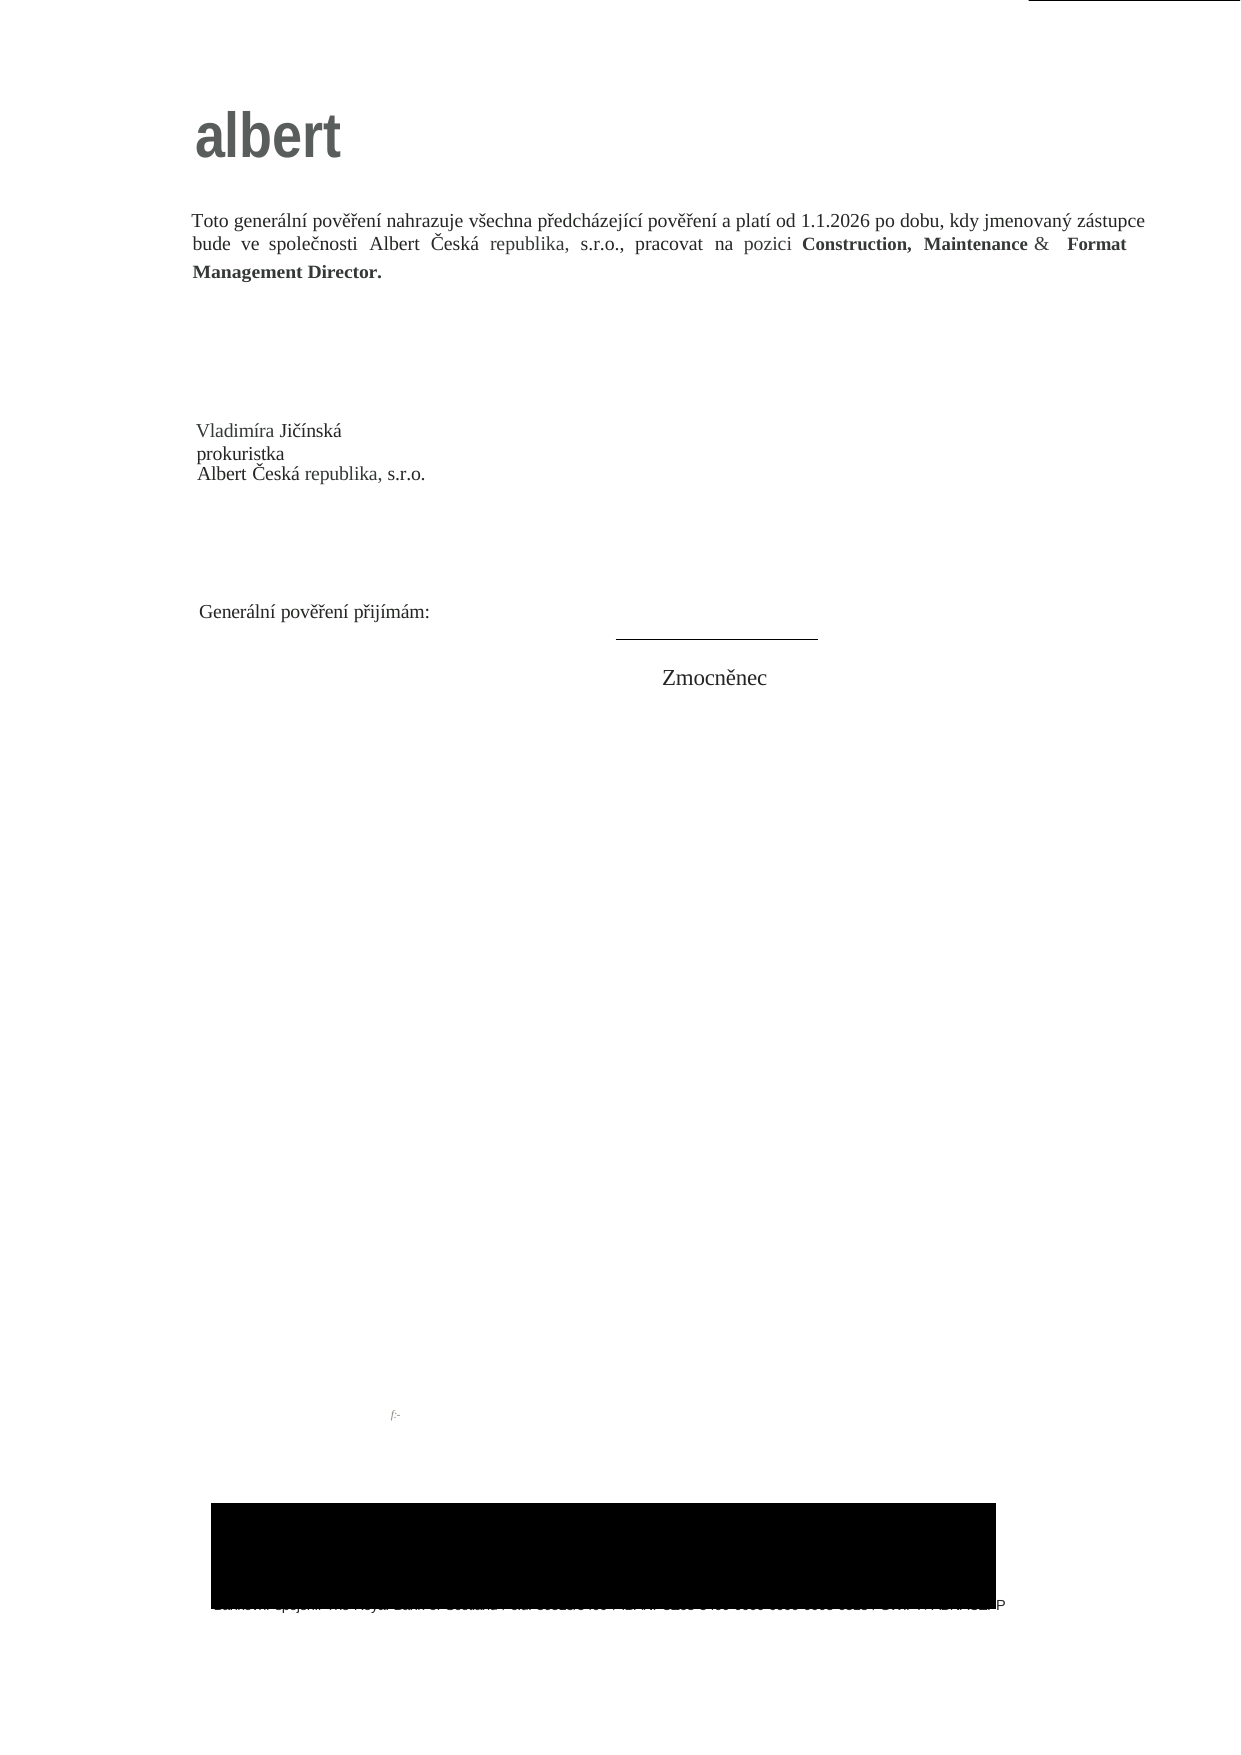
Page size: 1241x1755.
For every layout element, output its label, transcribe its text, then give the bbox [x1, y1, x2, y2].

text Zmocněnec [474, 664, 954, 690]
text Toto generální pověření nahrazuje všechna předcházející pověření a platí od 1.1.2026 po dobu, kdy jmenovaný zástupce bude ve společnosti Albert Česká republika, s.r.o., pracovat na pozici Construction, Maintenance & Format [191, 209, 1168, 254]
text Management Director. [192, 261, 1226, 283]
text albert [88, 111, 448, 169]
text Albert česká republika, s.r.o. [996, 1519, 1226, 1534]
text telefon 00420 234 004 111 / emailová adresa: info@albert.cz I webové stránky www.albert cz [996, 1554, 1226, 1574]
text se sídlem Radlická 117 / 158 00 Praha 5 - Nové Butovice / česká republika [996, 1536, 1226, 1553]
text Generální pověření přijímám: [199, 600, 1226, 623]
text Bankovní spojení: The Roya! Bank of Scotland / č.ú. 36513/5400 / IBAN: CZ63 5400 0000 0000 0003 6513 / SWIFT: ABNACZPP [374, 1596, 1226, 1613]
text Albert Česká republika, s.r.o. [197, 464, 1226, 485]
text Obchodní rejstřík u MS Praha/ oddíl C, vložka 306379 / IČ: 44012373 / DIČ: CZ44012373 [996, 1577, 1226, 1593]
text Vladimíra Jičínská prokuristka [196, 419, 343, 464]
text f:- [391, 1408, 1226, 1421]
